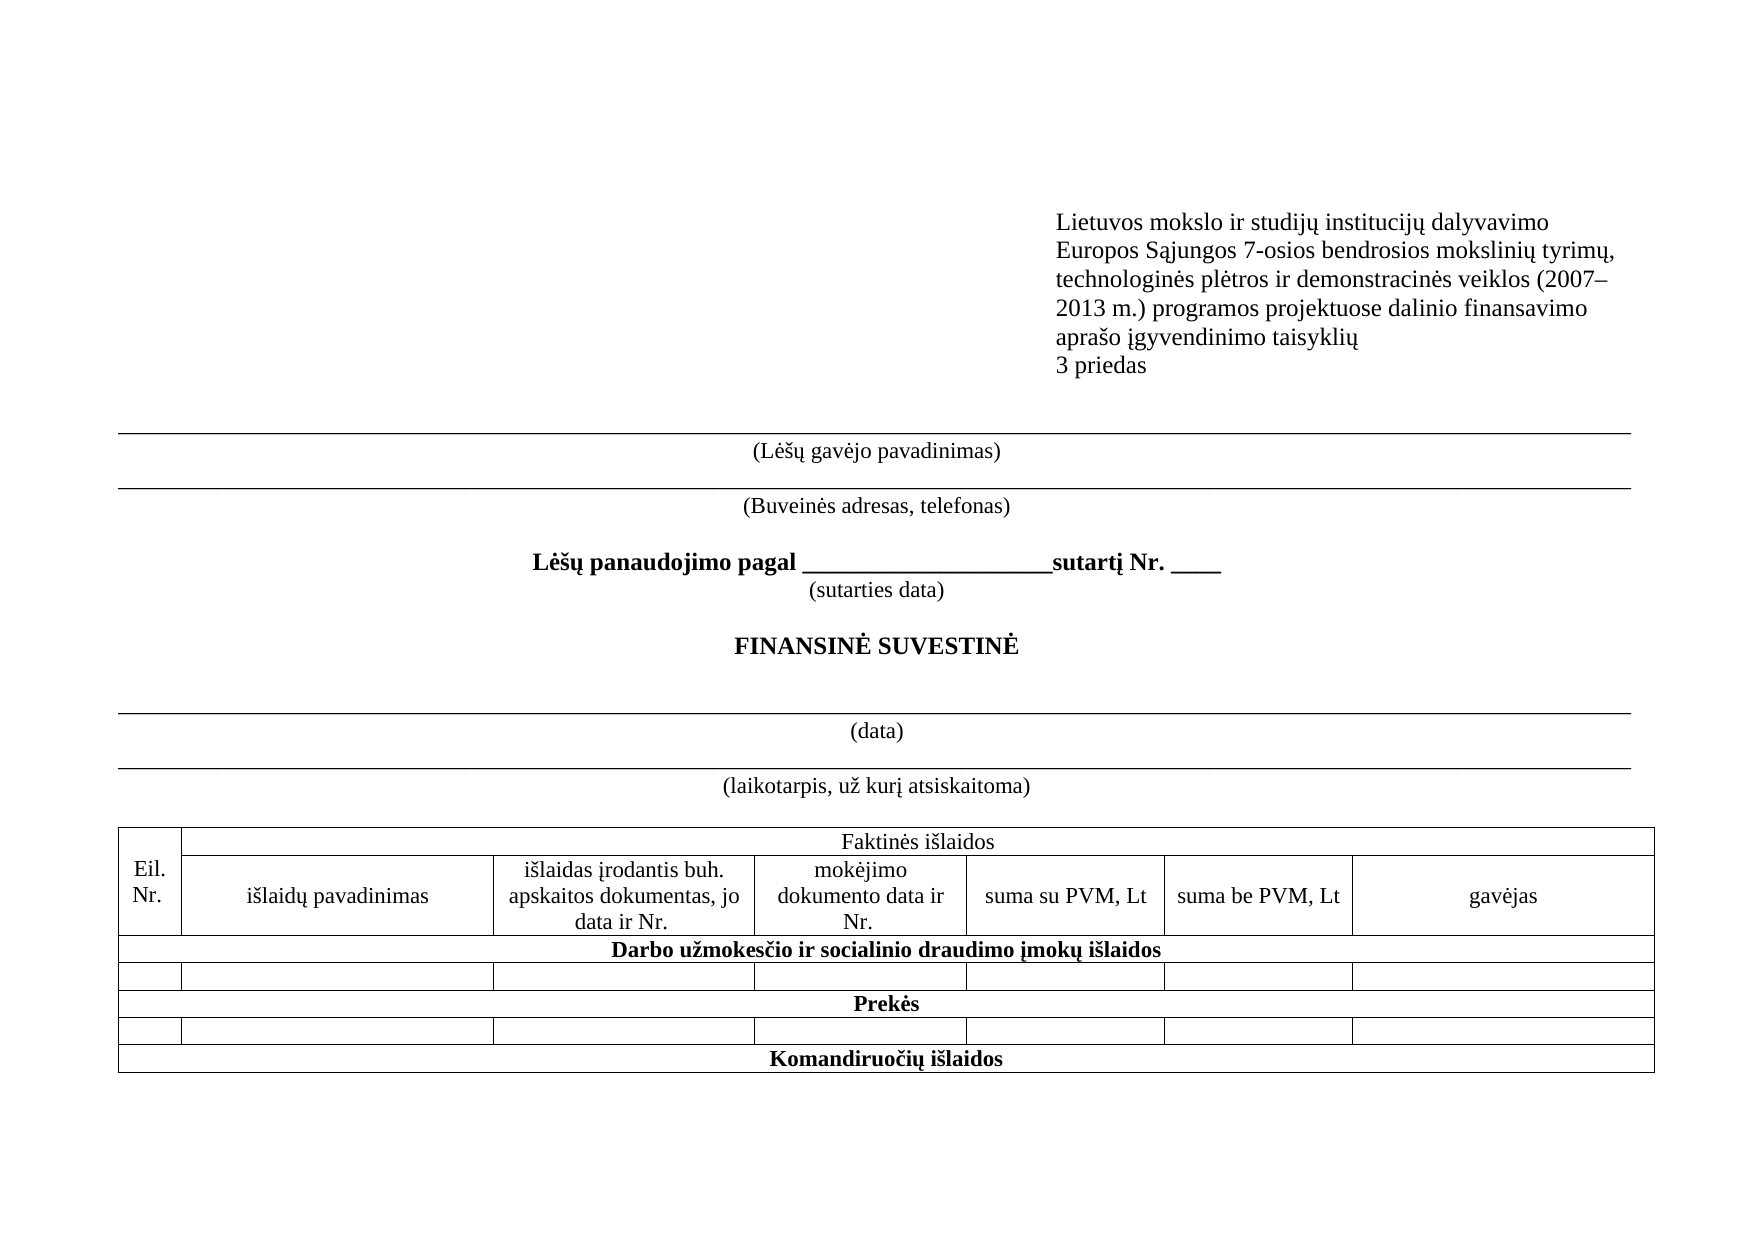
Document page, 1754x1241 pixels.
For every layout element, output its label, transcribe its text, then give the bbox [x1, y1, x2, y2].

table_cell [182, 1018, 493, 1044]
table_cell [494, 963, 754, 989]
table_cell išlaidas įrodantis buh. apskaitos dokumentas, jo data ir Nr. [494, 856, 754, 935]
table_cell [1353, 963, 1654, 989]
table_cell gavėjas [1353, 856, 1654, 935]
table_cell Komandiruočių išlaidos [119, 1045, 1654, 1072]
table_cell Darbo užmokesčio ir socialinio draudimo įmokų išlaidos [119, 936, 1654, 962]
table_cell [119, 1018, 181, 1044]
table_cell [967, 963, 1164, 989]
text (Lėšų gavėjo pavadinimas) [118, 437, 1635, 463]
table_cell mokėjimo dokumento data ir Nr. [755, 856, 966, 935]
text 3 priedas [1056, 350, 1635, 379]
table_header Eil. Nr. [119, 828, 181, 935]
table_cell [755, 963, 966, 989]
table_cell [119, 963, 181, 989]
text Lėšų panaudojimo pagal ____________________sutartį Nr. ____ [118, 547, 1635, 576]
text _ [118, 743, 1635, 772]
text _ [118, 463, 1635, 492]
table_cell [755, 1018, 966, 1044]
table_cell [967, 1018, 1164, 1044]
table_cell [1353, 1018, 1654, 1044]
table_cell [1165, 963, 1352, 989]
text (data) [118, 717, 1635, 743]
text Lietuvos mokslo ir studijų institucijų dalyvavimo Europos Sąjungos 7-osios bendrosios mokslinių tyrimų, technologinės plėtros ir demonstracinės veiklos (2007–2013 m.) programos projektuose dalinio finansavimo aprašo įgyvendinimo taisyklių [1056, 207, 1635, 350]
text (sutarties data) [118, 576, 1635, 602]
table_header Faktinės išlaidos [182, 828, 1654, 854]
text (Buveinės adresas, telefonas) [118, 492, 1635, 518]
text (laikotarpis, už kurį atsiskaitoma) [118, 772, 1635, 798]
table_cell [1165, 1018, 1352, 1044]
text _ [118, 408, 1635, 437]
text FINANSINĖ SUVESTINĖ [118, 631, 1635, 659]
table_cell Prekės [119, 991, 1654, 1017]
table_cell suma be PVM, Lt [1165, 856, 1352, 935]
table_cell suma su PVM, Lt [967, 856, 1164, 935]
table_cell [494, 1018, 754, 1044]
text _ [118, 688, 1635, 717]
table_cell išlaidų pavadinimas [182, 856, 493, 935]
table_cell [182, 963, 493, 989]
